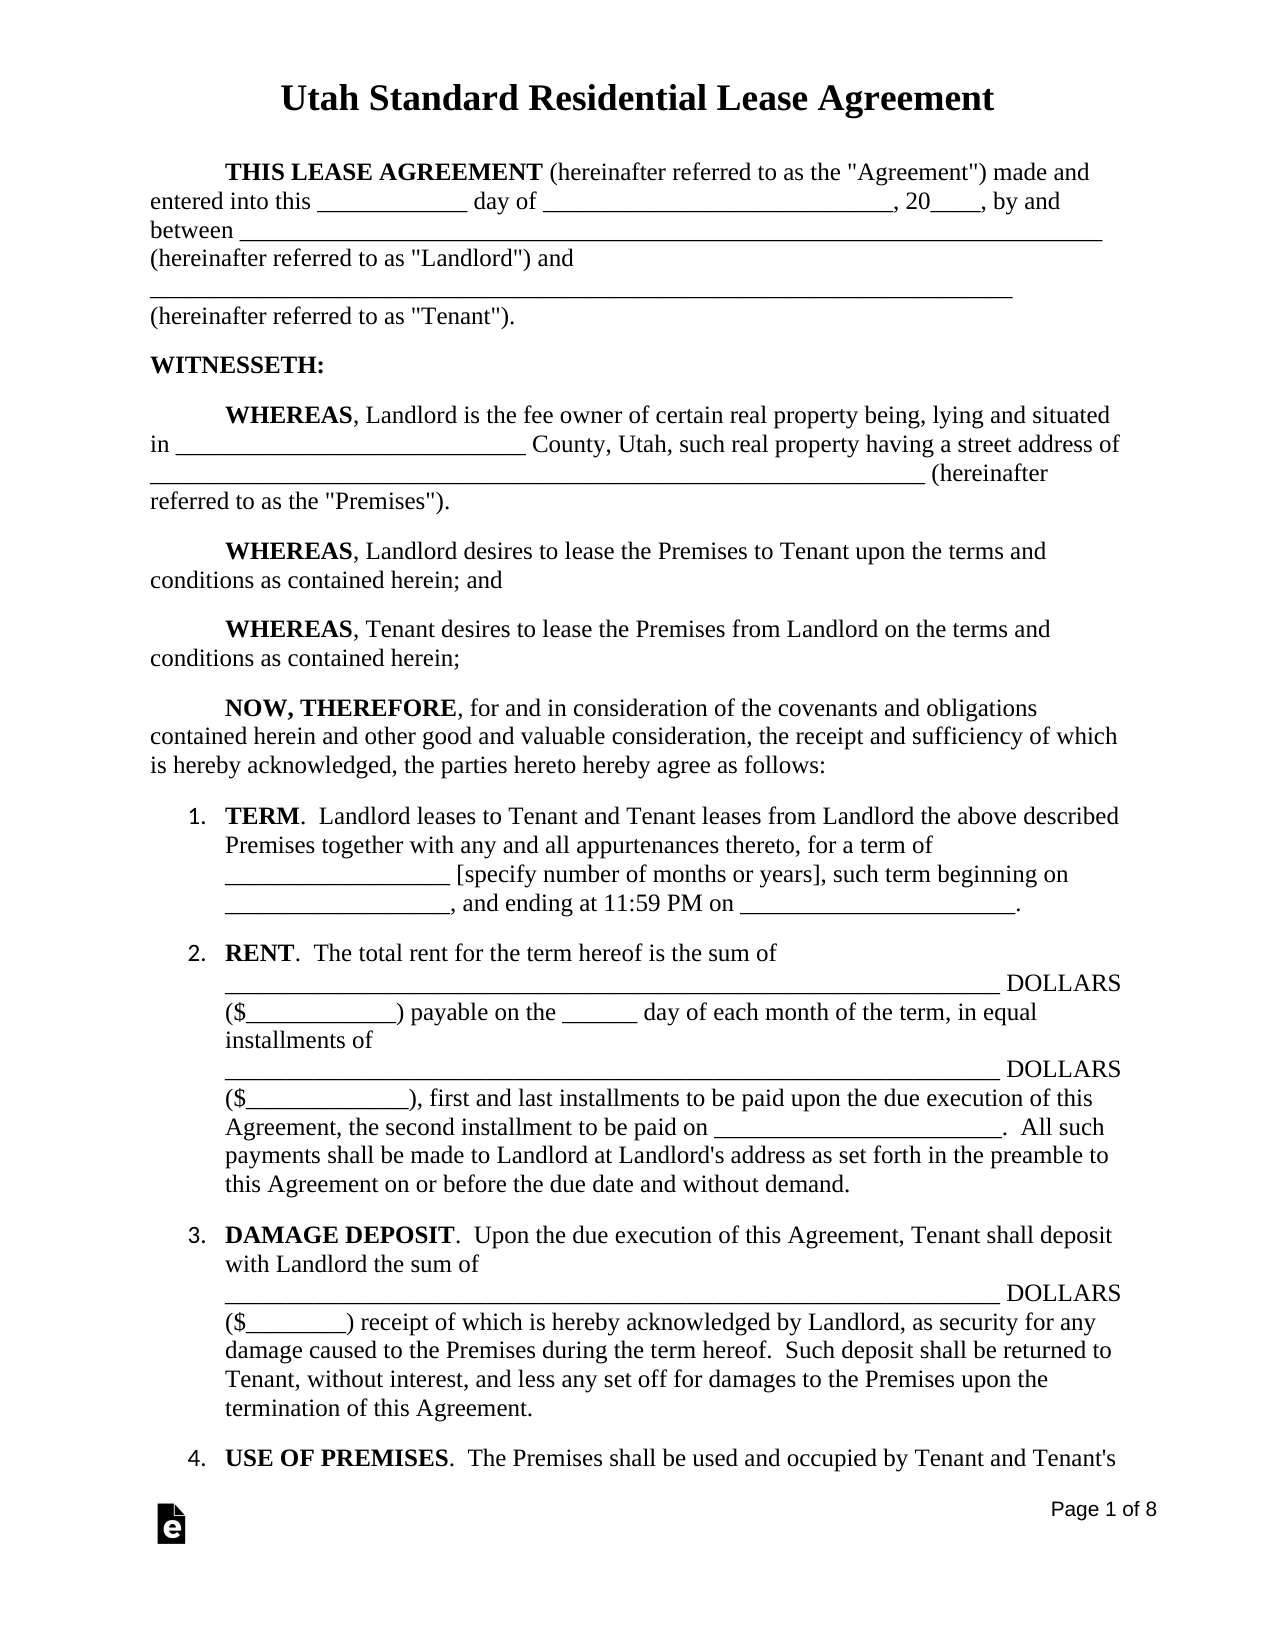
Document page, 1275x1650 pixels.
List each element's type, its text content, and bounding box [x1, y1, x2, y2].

text WITNESSETH: [150, 351, 1125, 379]
text NOW, THEREFORE, for and in consideration of the covenants and obligations contained herein and other good and valuable consideration, the receipt and sufficiency of which is hereby acknowledged, the parties hereto hereby agree as follows: [150, 693, 1125, 779]
list DAMAGE DEPOSIT. Upon the due execution of this Agreement, Tenant shall deposit with Landlord the sum of ______________________________________________________________ DOLLARS ($________) receipt of which is hereby acknowledged by Landlord, as security for any damage caused to the Premises during the term hereof. Such deposit shall be returned to Tenant, without interest, and less any set off for damages to the Premises upon the termination of this Agreement. [187, 1219, 1125, 1422]
list RENT. The total rent for the term hereof is the sum of ______________________________________________________________ DOLLARS ($____________) payable on the ______ day of each month of the term, in equal installments of ______________________________________________________________ DOLLARS ($_____________), first and last installments to be paid upon the due execution of this Agreement, the second installment to be paid on _______________________. All such payments shall be made to Landlord at Landlord's address as set forth in the preamble to this Agreement on or before the due date and without demand. [187, 937, 1125, 1198]
text WHEREAS, Tenant desires to lease the Premises from Landlord on the terms and conditions as contained herein; [150, 614, 1125, 672]
text Utah Standard Residential Lease Agreement [150, 75, 1125, 118]
text WHEREAS, Landlord is the fee owner of certain real property being, lying and situated in ____________________________ County, Utah, such real property having a street address of ______________________________________________________________ (hereinafter referred to as the "Premises"). [150, 400, 1125, 515]
list TERM. Landlord leases to Tenant and Tenant leases from Landlord the above described Premises together with any and all appurtenances thereto, for a term of __________________ [specify number of months or years], such term beginning on __________________, and ending at 11:59 PM on ______________________. [187, 800, 1125, 917]
text WHEREAS, Landlord desires to lease the Premises to Tenant upon the terms and conditions as contained herein; and [150, 536, 1125, 593]
text THIS LEASE AGREEMENT (hereinafter referred to as the "Agreement") made and entered into this ____________ day of ____________________________, 20____, by and between _____________________________________________________________________ (hereinafter referred to as "Landlord") and _____________________________________________________________________ (hereinafter referred to as "Tenant"). [150, 157, 1125, 330]
list USE OF PREMISES. The Premises shall be used and occupied by Tenant and Tenant's [187, 1443, 1125, 1473]
